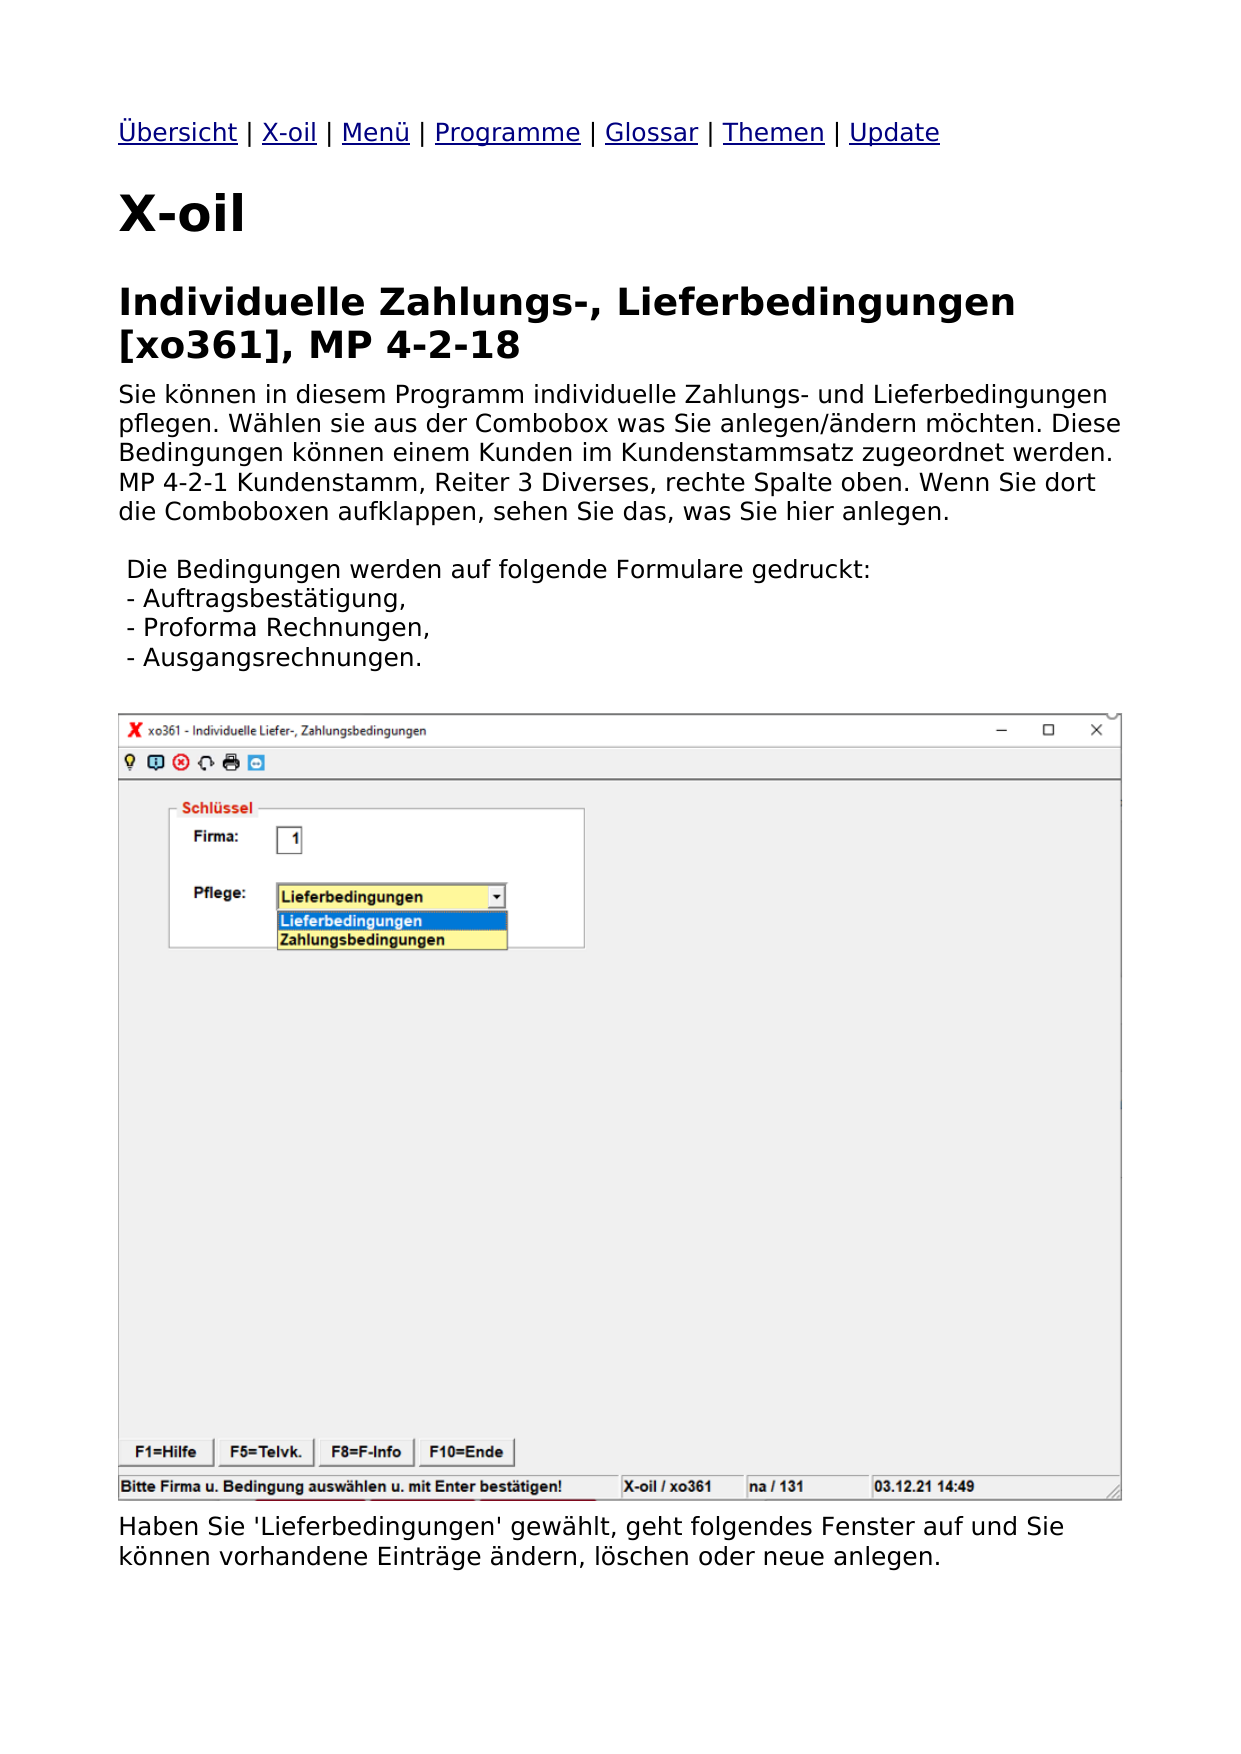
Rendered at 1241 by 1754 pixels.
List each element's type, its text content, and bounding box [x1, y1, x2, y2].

text Übersicht | X-oil | Menü | Programme | Glossar | Themen | Update [118, 118, 1122, 147]
subtitle X-oil [118, 185, 1122, 243]
picture [118, 713, 1123, 1501]
text Sie können in diesem Programm individuelle Zahlungs- und Lieferbedingungen pflegen. Wählen sie aus der Combobox was Sie anlegen/ändern möchten. Diese Bedingungen können einem Kunden im Kundenstammsatz zugeordnet werden. MP 4-2-1 Kundenstamm, Reiter 3 Diverses, rechte Spalte oben. Wenn Sie dort die Comboboxen aufklappen, sehen Sie das, was Sie hier anlegen. Die Bedingungen werden auf folgende Formulare gedruckt: - Auftragsbestätigung, - Proforma Rechnungen, - Ausgangsrechnungen. [118, 380, 1122, 701]
subtitle Individuelle Zahlungs-, Lieferbedingungen [xo361], MP 4-2-18 [118, 281, 1122, 368]
text Haben Sie 'Lieferbedingungen' gewählt, geht folgendes Fenster auf und Sie können vorhandene Einträge ändern, löschen oder neue anlegen. [118, 1513, 1122, 1571]
